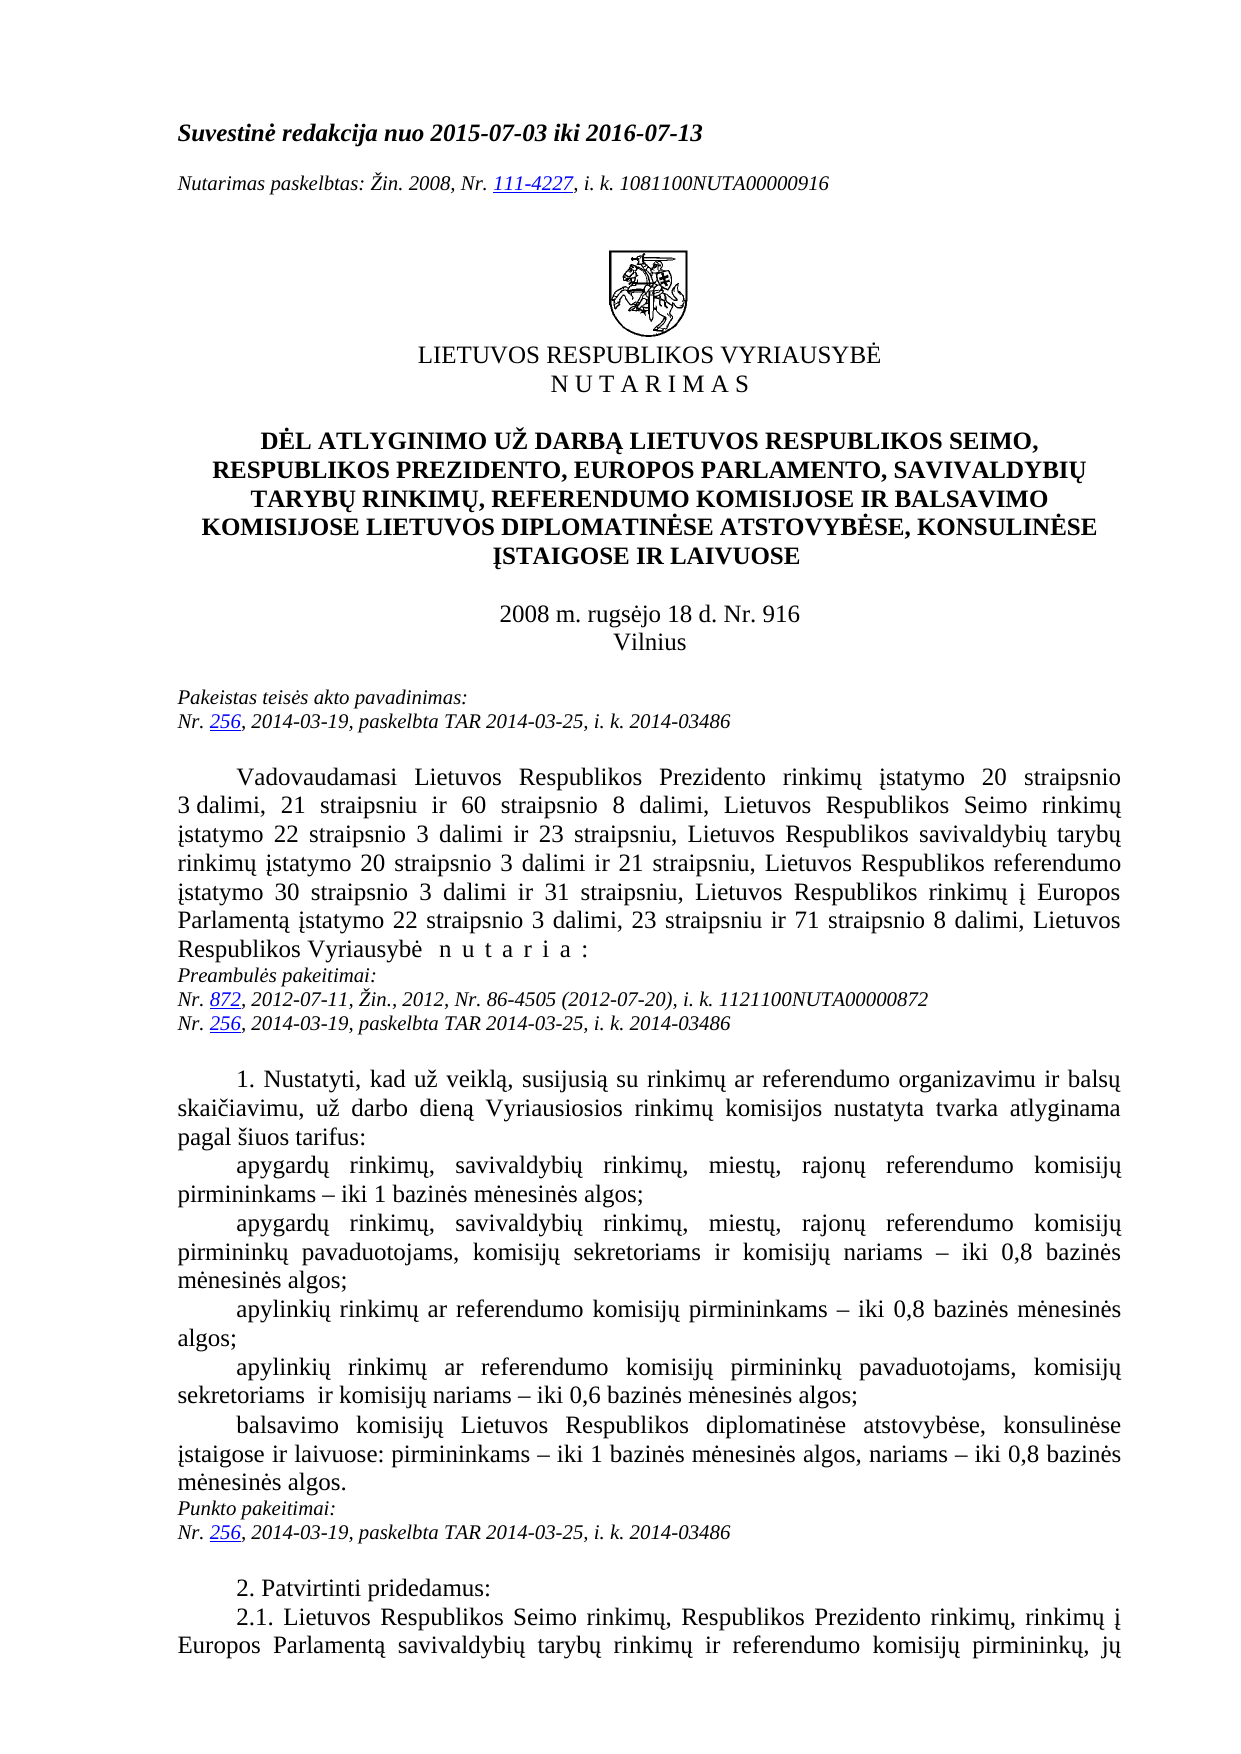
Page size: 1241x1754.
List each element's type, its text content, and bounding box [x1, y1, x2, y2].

text Vilnius [177, 627, 1122, 656]
text Nutarimas paskelbtas: Žin. 2008, Nr. 111-4227, i. k. 1081100NUTA00000916 [177, 171, 1122, 195]
text DĖL ATLYGINIMO UŽ DARBĄ LIETUVOS RESPUBLIKOS SEIMO, RESPUBLIKOS PREZIDENTO, EUROPOS PARLAMENTO, SAVIVALDYBIŲ TARYBŲ RINKIMŲ, REFERENDUMO KOMISIJOSE IR BALSAVIMO KOMISIJOSE LIETUVOS DIPLOMATINĖSE ATSTOVYBĖSE, KONSULINĖSE ĮSTAIGOSE IR LAIVUOSE [177, 426, 1122, 570]
text Preambulės pakeitimai: [177, 963, 1122, 987]
text Vadovaudamasi Lietuvos Respublikos Prezidento rinkimų įstatymo 20 straipsnio 3 dalimi, 21 straipsniu ir 60 straipsnio 8 dalimi, Lietuvos Respublikos Seimo rinkimų įstatymo 22 straipsnio 3 dalimi ir 23 straipsniu, Lietuvos Respublikos savivaldybių tarybų rinkimų įstatymo 20 straipsnio 3 dalimi ir 21 straipsniu, Lietuvos Respublikos referendumo įstatymo 30 straipsnio 3 dalimi ir 31 straipsniu, Lietuvos Respublikos rinkimų į Europos Parlamentą įstatymo 22 straipsnio 3 dalimi, 23 straipsniu ir 71 straipsnio 8 dalimi, Lietuvos Respublikos Vyriausybė nutaria: [177, 762, 1122, 963]
text 2. Patvirtinti pridedamus: [177, 1573, 1122, 1602]
text apylinkių rinkimų ar referendumo komisijų pirmininkams – iki 0,8 bazinės mėnesinės algos; [177, 1294, 1122, 1352]
text apygardų rinkimų, savivaldybių rinkimų, miestų, rajonų referendumo komisijų pirmininkams – iki 1 bazinės mėnesinės algos; [177, 1150, 1122, 1208]
text NUTARIMAS [177, 369, 1122, 397]
text Punkto pakeitimai: [177, 1496, 1122, 1520]
text 1. Nustatyti, kad už veiklą, susijusią su rinkimų ar referendumo organizavimu ir balsų skaičiavimu, už darbo dieną Vyriausiosios rinkimų komisijos nustatyta tvarka atlyginama pagal šiuos tarifus: [177, 1064, 1122, 1150]
text Lietuvos Respublikos Vyriausybė [177, 340, 1122, 369]
text Nr. 872, 2012-07-11, Žin., 2012, Nr. 86-4505 (2012-07-20), i. k. 1121100NUTA00000872 [177, 987, 1122, 1011]
text apylinkių rinkimų ar referendumo komisijų pirmininkų pavaduotojams, komisijų sekretoriams ir komisijų nariams – iki 0,6 bazinės mėnesinės algos; [177, 1352, 1122, 1410]
text 2.1. Lietuvos Respublikos Seimo rinkimų, Respublikos Prezidento rinkimų, rinkimų į Europos Parlamentą savivaldybių tarybų rinkimų ir referendumo komisijų pirmininkų, jų [177, 1602, 1122, 1659]
text Suvestinė redakcija nuo 2015-07-03 iki 2016-07-13 [177, 118, 1122, 147]
text 2008 m. rugsėjo 18 d. Nr. 916 [177, 599, 1122, 627]
text Nr. 256, 2014-03-19, paskelbta TAR 2014-03-25, i. k. 2014-03486 [177, 709, 1122, 733]
text balsavimo komisijų Lietuvos Respublikos diplomatinėse atstovybėse, konsulinėse įstaigose ir laivuose: pirmininkams – iki 1 bazinės mėnesinės algos, nariams – iki 0,8 bazinės mėnesinės algos. [177, 1410, 1122, 1496]
text Nr. 256, 2014-03-19, paskelbta TAR 2014-03-25, i. k. 2014-03486 [177, 1520, 1122, 1544]
text Pakeistas teisės akto pavadinimas: [177, 685, 1122, 709]
text Nr. 256, 2014-03-19, paskelbta TAR 2014-03-25, i. k. 2014-03486 [177, 1011, 1122, 1035]
text apygardų rinkimų, savivaldybių rinkimų, miestų, rajonų referendumo komisijų pirmininkų pavaduotojams, komisijų sekretoriams ir komisijų nariams – iki 0,8 bazinės mėnesinės algos; [177, 1208, 1122, 1294]
